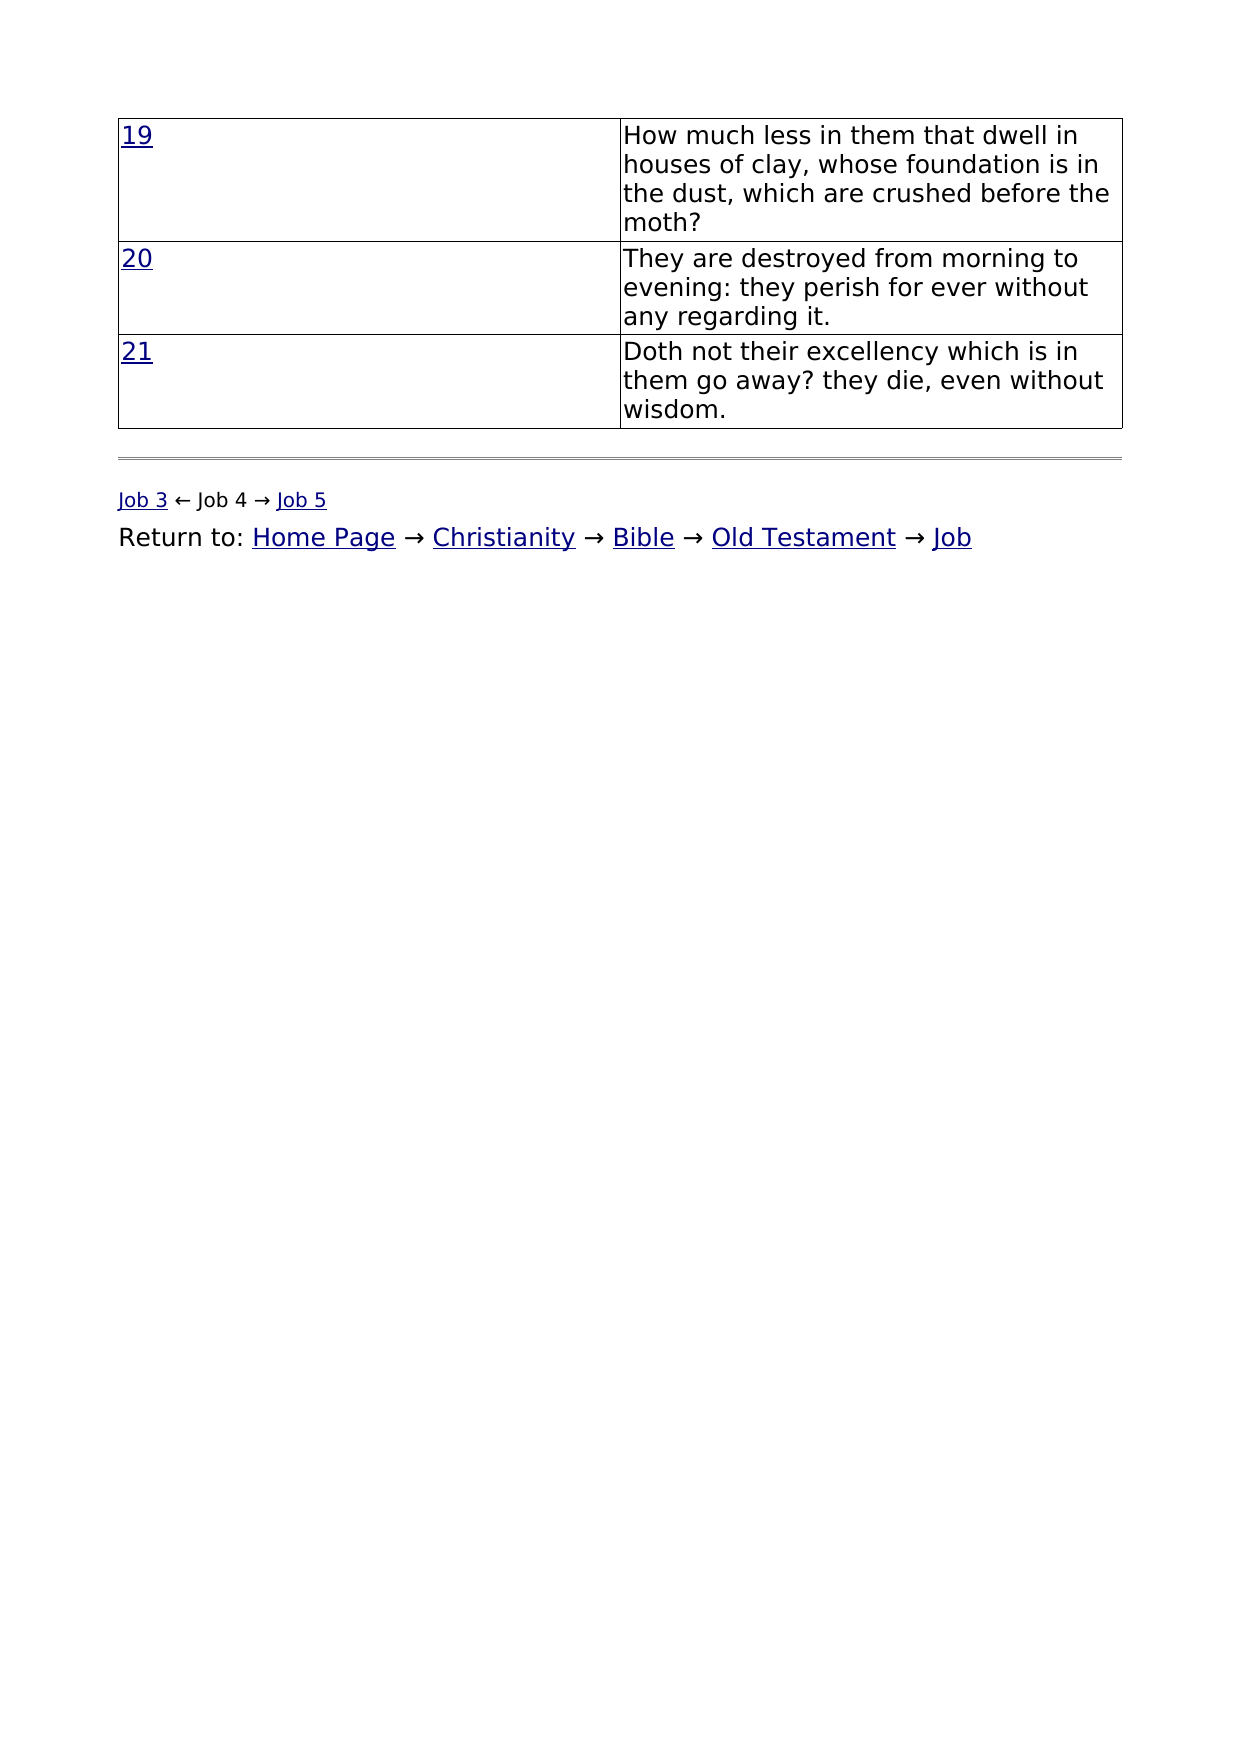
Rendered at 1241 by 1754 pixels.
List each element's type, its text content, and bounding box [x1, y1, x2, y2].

table_cell 20 [119, 242, 620, 334]
text Return to: Home Page → Christianity → Bible → Old Testament → Job [118, 523, 1122, 552]
text Job 3 ← Job 4 → Job 5 [118, 489, 1122, 523]
table_cell 21 [119, 335, 620, 428]
table_cell How much less in them that dwell in houses of clay, whose foundation is in the dust, which are crushed before the moth? [621, 119, 1122, 241]
table_cell Doth not their excellency which is in them go away? they die, even without wisdom. [621, 335, 1122, 428]
table_cell 19 [119, 119, 620, 241]
table_cell They are destroyed from morning to evening: they perish for ever without any regarding it. [621, 242, 1122, 334]
